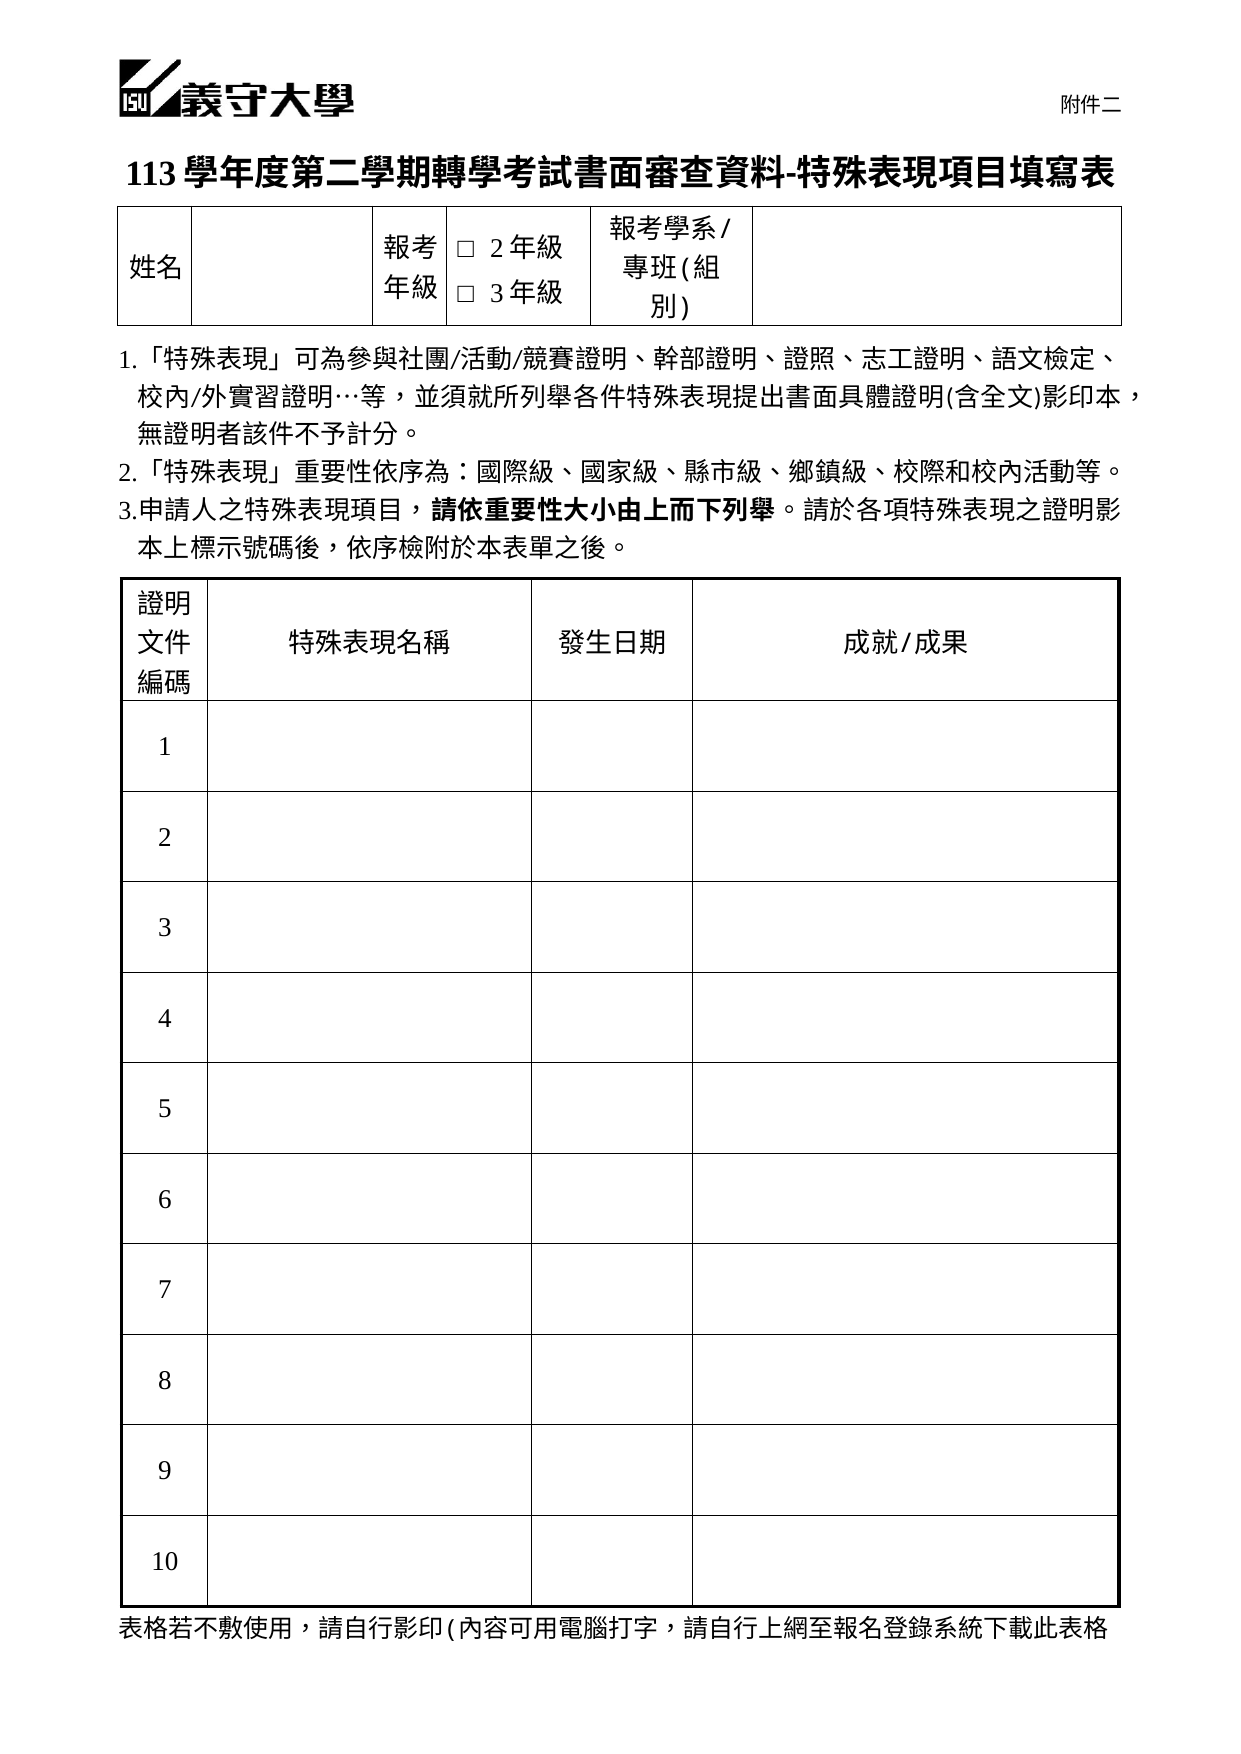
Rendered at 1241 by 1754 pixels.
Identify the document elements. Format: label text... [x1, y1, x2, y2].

table_cell [208, 1063, 531, 1153]
table_header 姓名 [118, 207, 191, 325]
table_cell [208, 792, 531, 881]
table_cell [208, 1516, 531, 1605]
table_header 特殊表現名稱 [208, 580, 531, 700]
table_cell 3 [123, 882, 207, 972]
table_cell [532, 1516, 692, 1605]
table_cell [532, 1335, 692, 1424]
text 附件二 [118, 89, 1122, 119]
table_cell 10 [123, 1516, 207, 1605]
text 表格若不敷使用，請自行影印(內容可用電腦打字，請自行上網至報名登錄系統下載此表格 [118, 1608, 1122, 1644]
table_cell [208, 882, 531, 972]
table_cell [532, 973, 692, 1062]
text 113學年度第二學期轉學考試書面審查資料-特殊表現項目填寫表 [118, 144, 1122, 195]
table_cell [208, 973, 531, 1062]
table_cell [532, 792, 692, 881]
table_cell 1 [123, 701, 207, 791]
table_cell 5 [123, 1063, 207, 1153]
table_header 報考 年級 [373, 207, 446, 325]
table_header 發生日期 [532, 580, 692, 700]
table_cell [208, 1425, 531, 1515]
table_cell [208, 1244, 531, 1334]
table_header 成就/成果 [693, 580, 1117, 700]
table_cell 6 [123, 1154, 207, 1243]
table_cell [693, 882, 1117, 972]
table_header 證明文件編碼 [123, 580, 207, 700]
table_cell [693, 1516, 1117, 1605]
table_cell [693, 1063, 1117, 1153]
table_header □ 2年級 □ 3年級 [447, 207, 590, 325]
table_cell [208, 1154, 531, 1243]
table_cell [532, 1154, 692, 1243]
table_cell [693, 701, 1117, 791]
table_cell [693, 1154, 1117, 1243]
table_cell 7 [123, 1244, 207, 1334]
table_cell [532, 701, 692, 791]
text 1.「特殊表現」可為參與社團/活動/競賽證明、幹部證明、證照、志工證明、語文檢定、校內/外實習證明…等，並須就所列舉各件特殊表現提出書面具體證明(含全文)影印本，無證明者該件不予計分。 [118, 338, 1122, 451]
table_cell 2 [123, 792, 207, 881]
table_cell 4 [123, 973, 207, 1062]
table_cell [532, 1244, 692, 1334]
table_cell [693, 1244, 1117, 1334]
table_cell [208, 1335, 531, 1424]
table_cell [208, 701, 531, 791]
table_header 報考學系/專班(組別) [591, 207, 752, 325]
text 2.「特殊表現」重要性依序為：國際級、國家級、縣市級、鄉鎮級、校際和校內活動等。 [118, 451, 1122, 489]
table_cell [693, 1335, 1117, 1424]
table_header [192, 207, 372, 325]
table_cell 8 [123, 1335, 207, 1424]
table_cell 9 [123, 1425, 207, 1515]
table_cell [532, 882, 692, 972]
table_cell [693, 1425, 1117, 1515]
table_header [753, 207, 1121, 325]
table_cell [693, 792, 1117, 881]
table_cell [693, 973, 1117, 1062]
text 3.申請人之特殊表現頊目，請依重要性大小由上而下列舉。請於各項特殊表現之證明影本上標示號碼後，依序檢附於本表單之後。 [118, 489, 1122, 564]
table_cell [532, 1063, 692, 1153]
table_cell [532, 1425, 692, 1515]
